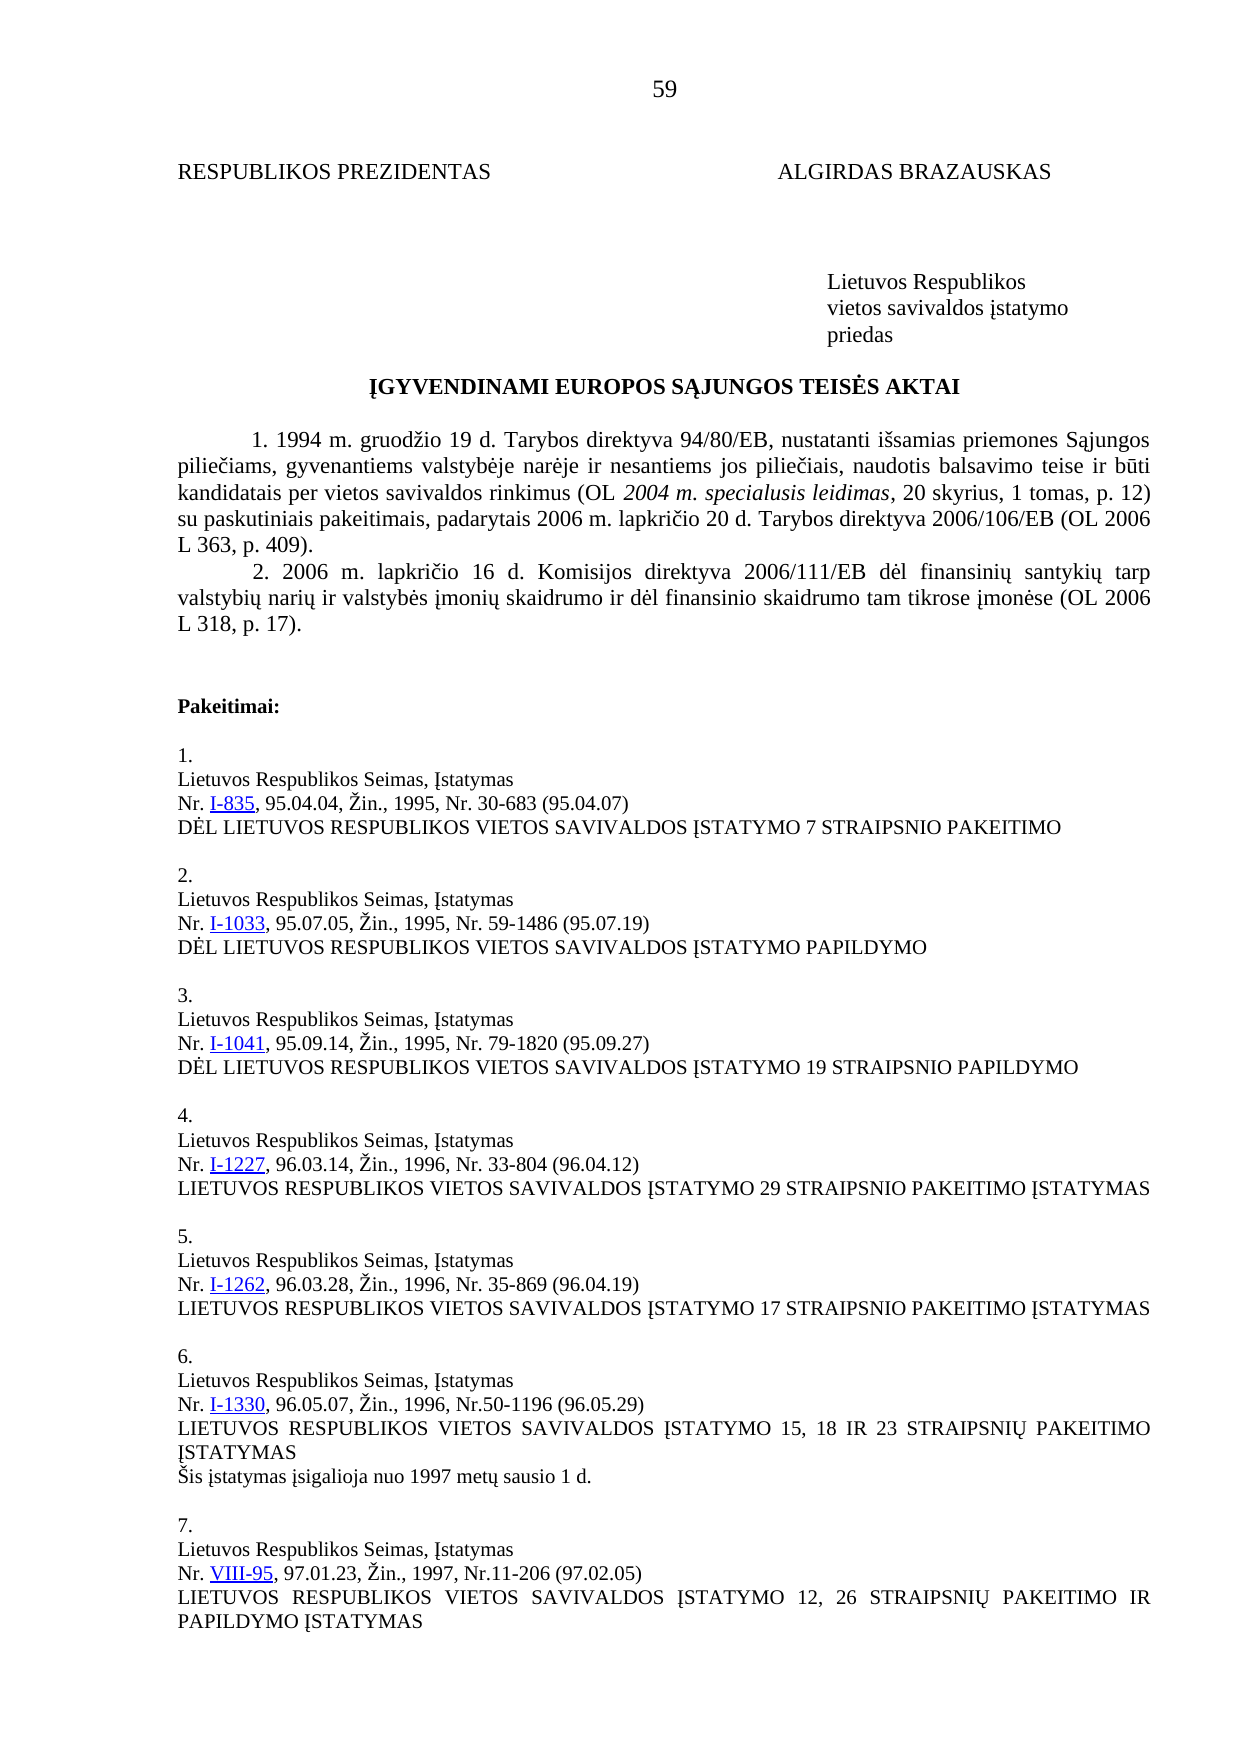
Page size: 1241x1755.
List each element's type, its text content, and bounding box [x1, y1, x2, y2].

text LIETUVOS RESPUBLIKOS VIETOS SAVIVALDOS ĮSTATYMO 29 STRAIPSNIO PAKEITIMO ĮSTATYMAS [177, 1176, 1152, 1200]
text Nr. I-1033, 95.07.05, Žin., 1995, Nr. 59-1486 (95.07.19) [177, 911, 1152, 935]
text Lietuvos Respublikos [177, 268, 1152, 294]
text Lietuvos Respublikos Seimas, Įstatymas [177, 1248, 1152, 1272]
text Lietuvos Respublikos Seimas, Įstatymas [177, 1007, 1152, 1031]
text DĖL LIETUVOS RESPUBLIKOS VIETOS SAVIVALDOS ĮSTATYMO PAPILDYMO [177, 935, 1152, 959]
text LIETUVOS RESPUBLIKOS VIETOS SAVIVALDOS ĮSTATYMO 15, 18 IR 23 STRAIPSNIŲ PAKEITIMO ĮSTATYMAS [177, 1416, 1152, 1464]
text Lietuvos Respublikos Seimas, Įstatymas [177, 1368, 1152, 1392]
text 1. [177, 742, 1152, 767]
text RESPUBLIKOS PREZIDENTAS ALGIRDAS BRAZAUSKAS [177, 158, 1152, 184]
text Pakeitimai: [177, 694, 1152, 718]
text DĖL LIETUVOS RESPUBLIKOS VIETOS SAVIVALDOS ĮSTATYMO 7 STRAIPSNIO PAKEITIMO [177, 815, 1152, 839]
text 2. [177, 863, 1152, 887]
text Nr. I-835, 95.04.04, Žin., 1995, Nr. 30-683 (95.04.07) [177, 791, 1152, 815]
text 7. [177, 1512, 1152, 1537]
text LIETUVOS RESPUBLIKOS VIETOS SAVIVALDOS ĮSTATYMO 17 STRAIPSNIO PAKEITIMO ĮSTATYMAS [177, 1296, 1152, 1320]
text 3. [177, 983, 1152, 1007]
text Lietuvos Respublikos Seimas, Įstatymas [177, 767, 1152, 791]
text 2. 2006 m. lapkričio 16 d. Komisijos direktyva 2006/111/EB dėl finansinių santykių tarp valstybių narių ir valstybės įmonių skaidrumo ir dėl finansinio skaidrumo tam tikrose įmonėse (OL 2006 L 318, p. 17). [177, 558, 1152, 637]
text vietos savivaldos įstatymo [177, 294, 1152, 321]
text Lietuvos Respublikos Seimas, Įstatymas [177, 887, 1152, 911]
text Nr. VIII-95, 97.01.23, Žin., 1997, Nr.11-206 (97.02.05) [177, 1561, 1152, 1585]
text Nr. I-1330, 96.05.07, Žin., 1996, Nr.50-1196 (96.05.29) [177, 1392, 1152, 1416]
text Nr. I-1041, 95.09.14, Žin., 1995, Nr. 79-1820 (95.09.27) [177, 1031, 1152, 1055]
text 6. [177, 1344, 1152, 1368]
text DĖL LIETUVOS RESPUBLIKOS VIETOS SAVIVALDOS ĮSTATYMO 19 STRAIPSNIO PAPILDYMO [177, 1055, 1152, 1079]
text 4. [177, 1103, 1152, 1127]
text Lietuvos Respublikos Seimas, Įstatymas [177, 1537, 1152, 1561]
text 1. 1994 m. gruodžio 19 d. Tarybos direktyva 94/80/EB, nustatanti išsamias priemones Sąjungos piliečiams, gyvenantiems valstybėje narėje ir nesantiems jos piliečiais, naudotis balsavimo teise ir būti kandidatais per vietos savivaldos rinkimus (OL 2004 m. specialusis leidimas, 20 skyrius, 1 tomas, p. 12) su paskutiniais pakeitimais, padarytais 2006 m. lapkričio 20 d. Tarybos direktyva 2006/106/EB (OL 2006 L 363, p. 409). [177, 426, 1152, 558]
text Nr. I-1262, 96.03.28, Žin., 1996, Nr. 35-869 (96.04.19) [177, 1272, 1152, 1296]
text Nr. I-1227, 96.03.14, Žin., 1996, Nr. 33-804 (96.04.12) [177, 1152, 1152, 1176]
text LIETUVOS RESPUBLIKOS VIETOS SAVIVALDOS ĮSTATYMO 12, 26 STRAIPSNIŲ PAKEITIMO IR PAPILDYMO ĮSTATYMAS [177, 1585, 1152, 1633]
text 5. [177, 1224, 1152, 1248]
text Lietuvos Respublikos Seimas, Įstatymas [177, 1127, 1152, 1152]
text priedas [177, 321, 1152, 347]
text ĮGYVENDINAMI EUROPOS SĄJUNGOS TEISĖS AKTAI [177, 373, 1152, 400]
text Šis įstatymas įsigalioja nuo 1997 metų sausio 1 d. [177, 1464, 1152, 1488]
